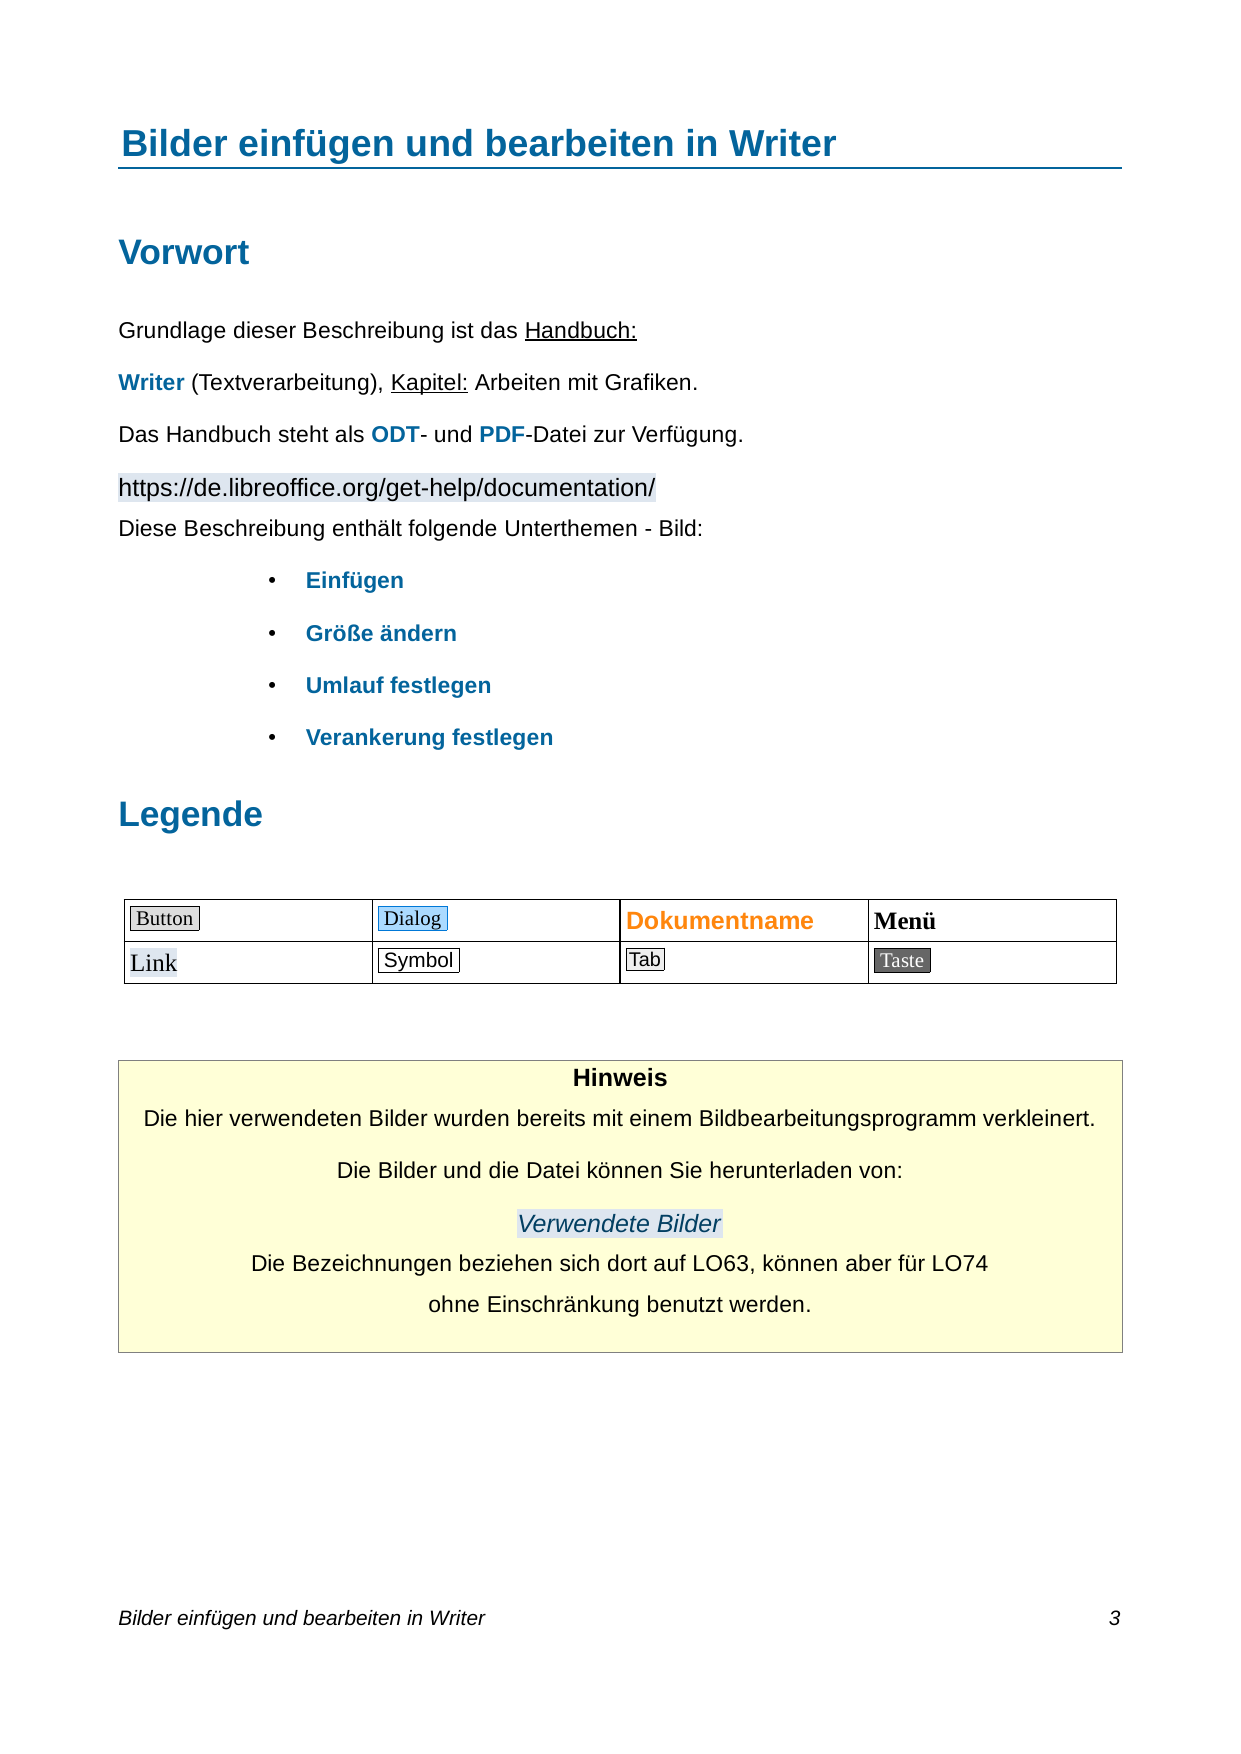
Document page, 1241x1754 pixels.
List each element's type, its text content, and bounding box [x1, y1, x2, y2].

list Verankerung festlegen [268, 724, 1122, 751]
list Größe ändern [268, 619, 1122, 646]
subtitle Legende [118, 794, 1122, 834]
table_cell Link [125, 942, 372, 982]
text Das Handbuch steht als ODT- und PDF-Datei zur Verfügung. [118, 421, 1122, 448]
subtitle Vorwort [118, 232, 1122, 272]
table_cell Tab [621, 942, 868, 982]
text Writer (Textverarbeitung), Kapitel: Arbeiten mit Grafiken. [118, 368, 1122, 396]
table_cell Taste [869, 942, 1116, 982]
list Einfügen [268, 566, 1122, 593]
text Verwendete Bilder [723, 1209, 1119, 1238]
text Die Bilder und die Datei können Sie herunterladen von: [122, 1156, 1119, 1183]
table_cell Symbol [373, 942, 619, 982]
table_header Menü [869, 900, 1116, 941]
text Diese Beschreibung enthält folgende Unterthemen - Bild: [118, 514, 1122, 541]
text Die Bezeichnungen beziehen sich dort auf LO63, können aber für LO74 ohne Einschränkung benutzt werden. [122, 1250, 1119, 1317]
table_header Button [125, 900, 372, 941]
text Die hier verwendeten Bilder wurden bereits mit einem Bildbearbeitungsprogramm verkleinert. [122, 1104, 1119, 1131]
text https://de.libreoffice.org/get-help/documentation/ [656, 473, 1122, 502]
list Umlauf festlegen [268, 671, 1122, 698]
subtitle Bilder einfügen und bearbeiten in Writer [118, 118, 1122, 167]
table_header Dialog [373, 900, 619, 941]
table_header Dokumentname [621, 900, 868, 941]
text Grundlage dieser Beschreibung ist das Handbuch: [118, 316, 1122, 343]
text Verwendete Bilder [122, 1209, 517, 1238]
text Hinweis [122, 1063, 1119, 1092]
